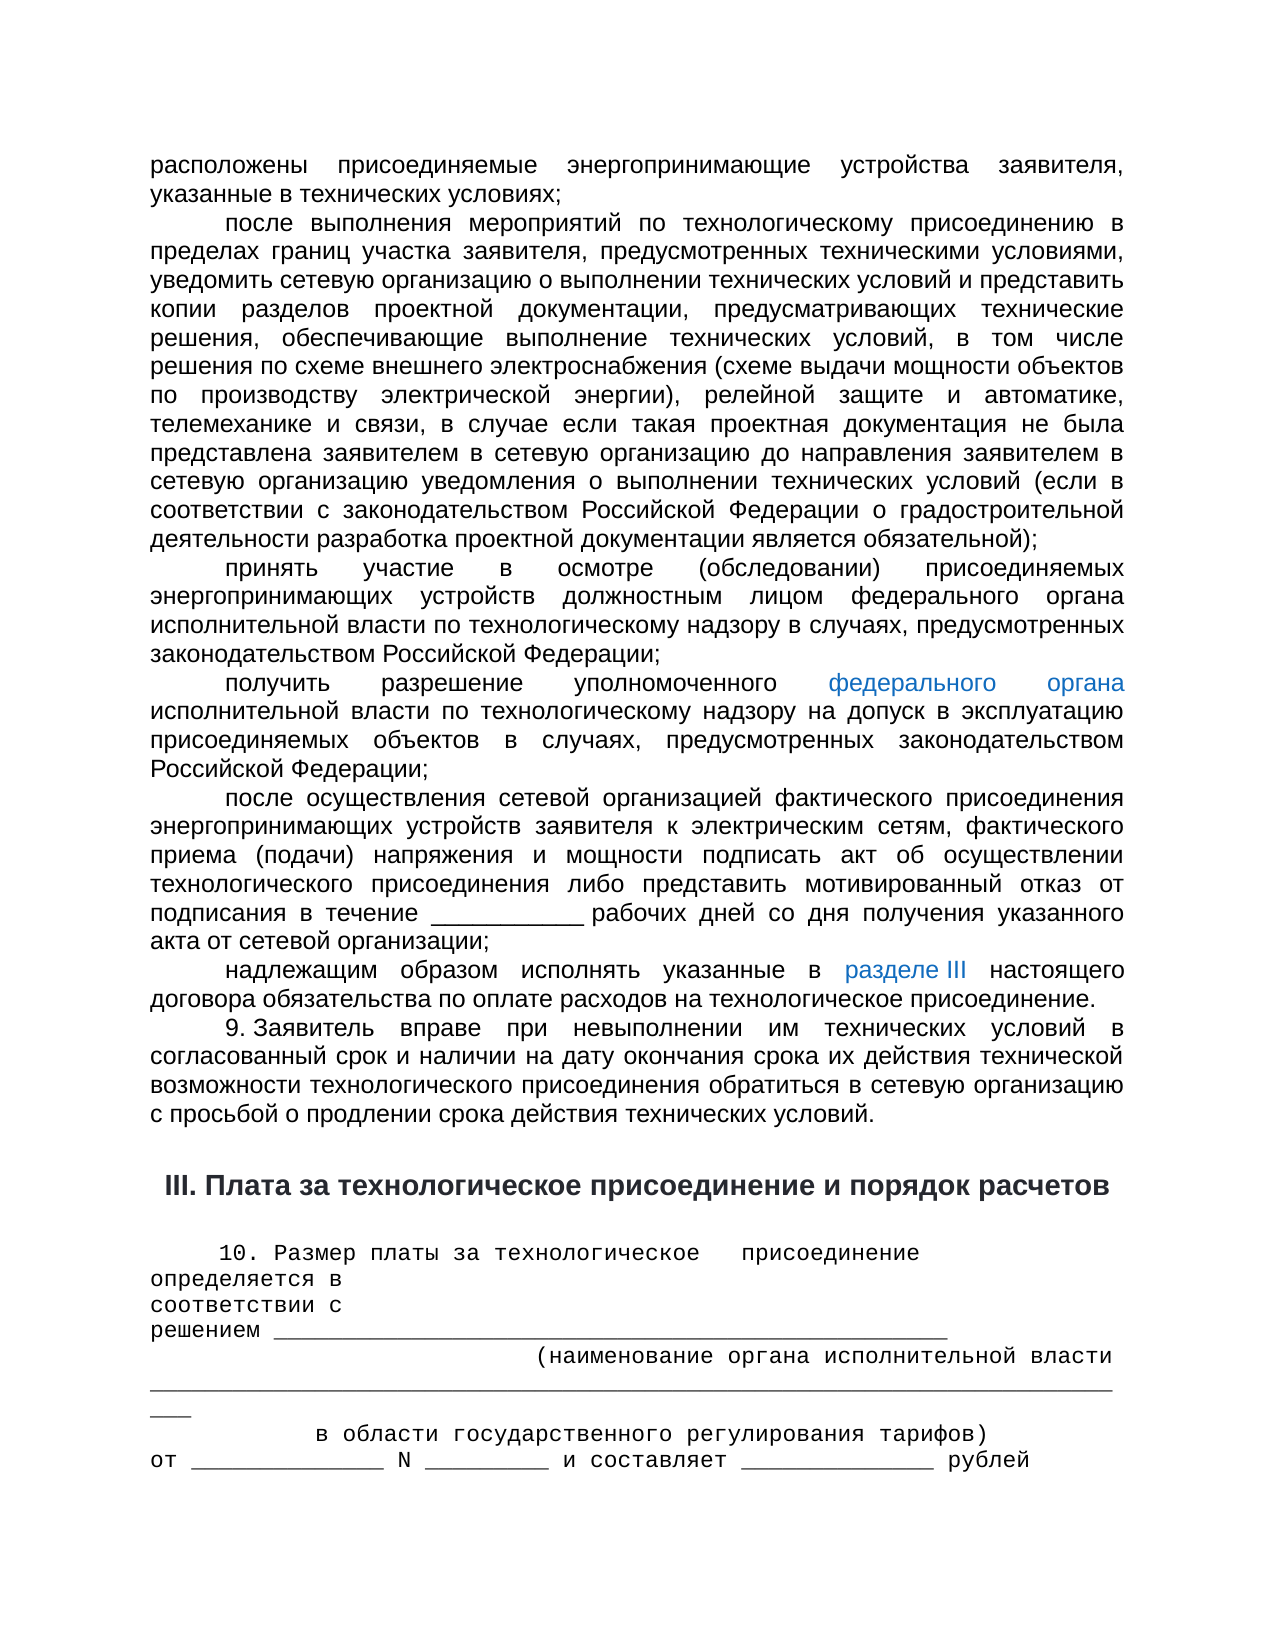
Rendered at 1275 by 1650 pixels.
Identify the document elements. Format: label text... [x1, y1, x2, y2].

text _________________________________________________________________________ [150, 1371, 1125, 1423]
text получить разрешение уполномоченного федерального органа исполнительной власти по технологическому надзору на допуск в эксплуатацию присоединяемых объектов в случаях, предусмотренных законодательством Российской Федерации; [150, 667, 1125, 782]
text принять участие в осмотре (обследовании) присоединяемых энергопринимающих устройств должностным лицом федерального органа исполнительной власти по технологическому надзору в случаях, предусмотренных законодательством Российской Федерации; [150, 552, 1125, 667]
text 10. Размер платы за технологическое присоединение определяется в [150, 1241, 1125, 1293]
text 9. Заявитель вправе при невыполнении им технических условий в согласованный срок и наличии на дату окончания срока их действия технической возможности технологического присоединения обратиться в сетевую организацию с просьбой о продлении срока действия технических условий. [150, 1012, 1125, 1127]
text после осуществления сетевой организацией фактического присоединения энергопринимающих устройств заявителя к электрическим сетям, фактического приема (подачи) напряжения и мощности подписать акт об осуществлении технологического присоединения либо представить мотивированный отказ от подписания в течение ___________ рабочих дней со дня получения указанного акта от сетевой организации; [150, 782, 1125, 955]
subtitle III. Плата за технологическое присоединение и порядок расчетов [150, 1167, 1125, 1201]
text надлежащим образом исполнять указанные в разделе III настоящего договора обязательства по оплате расходов на технологическое присоединение. [150, 955, 1125, 1012]
text (наименование органа исполнительной власти [150, 1345, 1125, 1371]
text в области государственного регулирования тарифов) [150, 1423, 1125, 1448]
text от ______________ N _________ и составляет ______________ рублей [150, 1448, 1125, 1474]
text соответствии с решением _________________________________________________ [150, 1293, 1125, 1345]
text после выполнения мероприятий по технологическому присоединению в пределах границ участка заявителя, предусмотренных техническими условиями, уведомить сетевую организацию о выполнении технических условий и представить копии разделов проектной документации, предусматривающих технические решения, обеспечивающие выполнение технических условий, в том числе решения по схеме внешнего электроснабжения (схеме выдачи мощности объектов по производству электрической энергии), релейной защите и автоматике, телемеханике и связи, в случае если такая проектная документация не была представлена заявителем в сетевую организацию до направления заявителем в сетевую организацию уведомления о выполнении технических условий (если в соответствии с законодательством Российской Федерации о градостроительной деятельности разработка проектной документации является обязательной); [150, 207, 1125, 552]
text расположены присоединяемые энергопринимающие устройства заявителя, указанные в технических условиях; [150, 150, 1125, 207]
